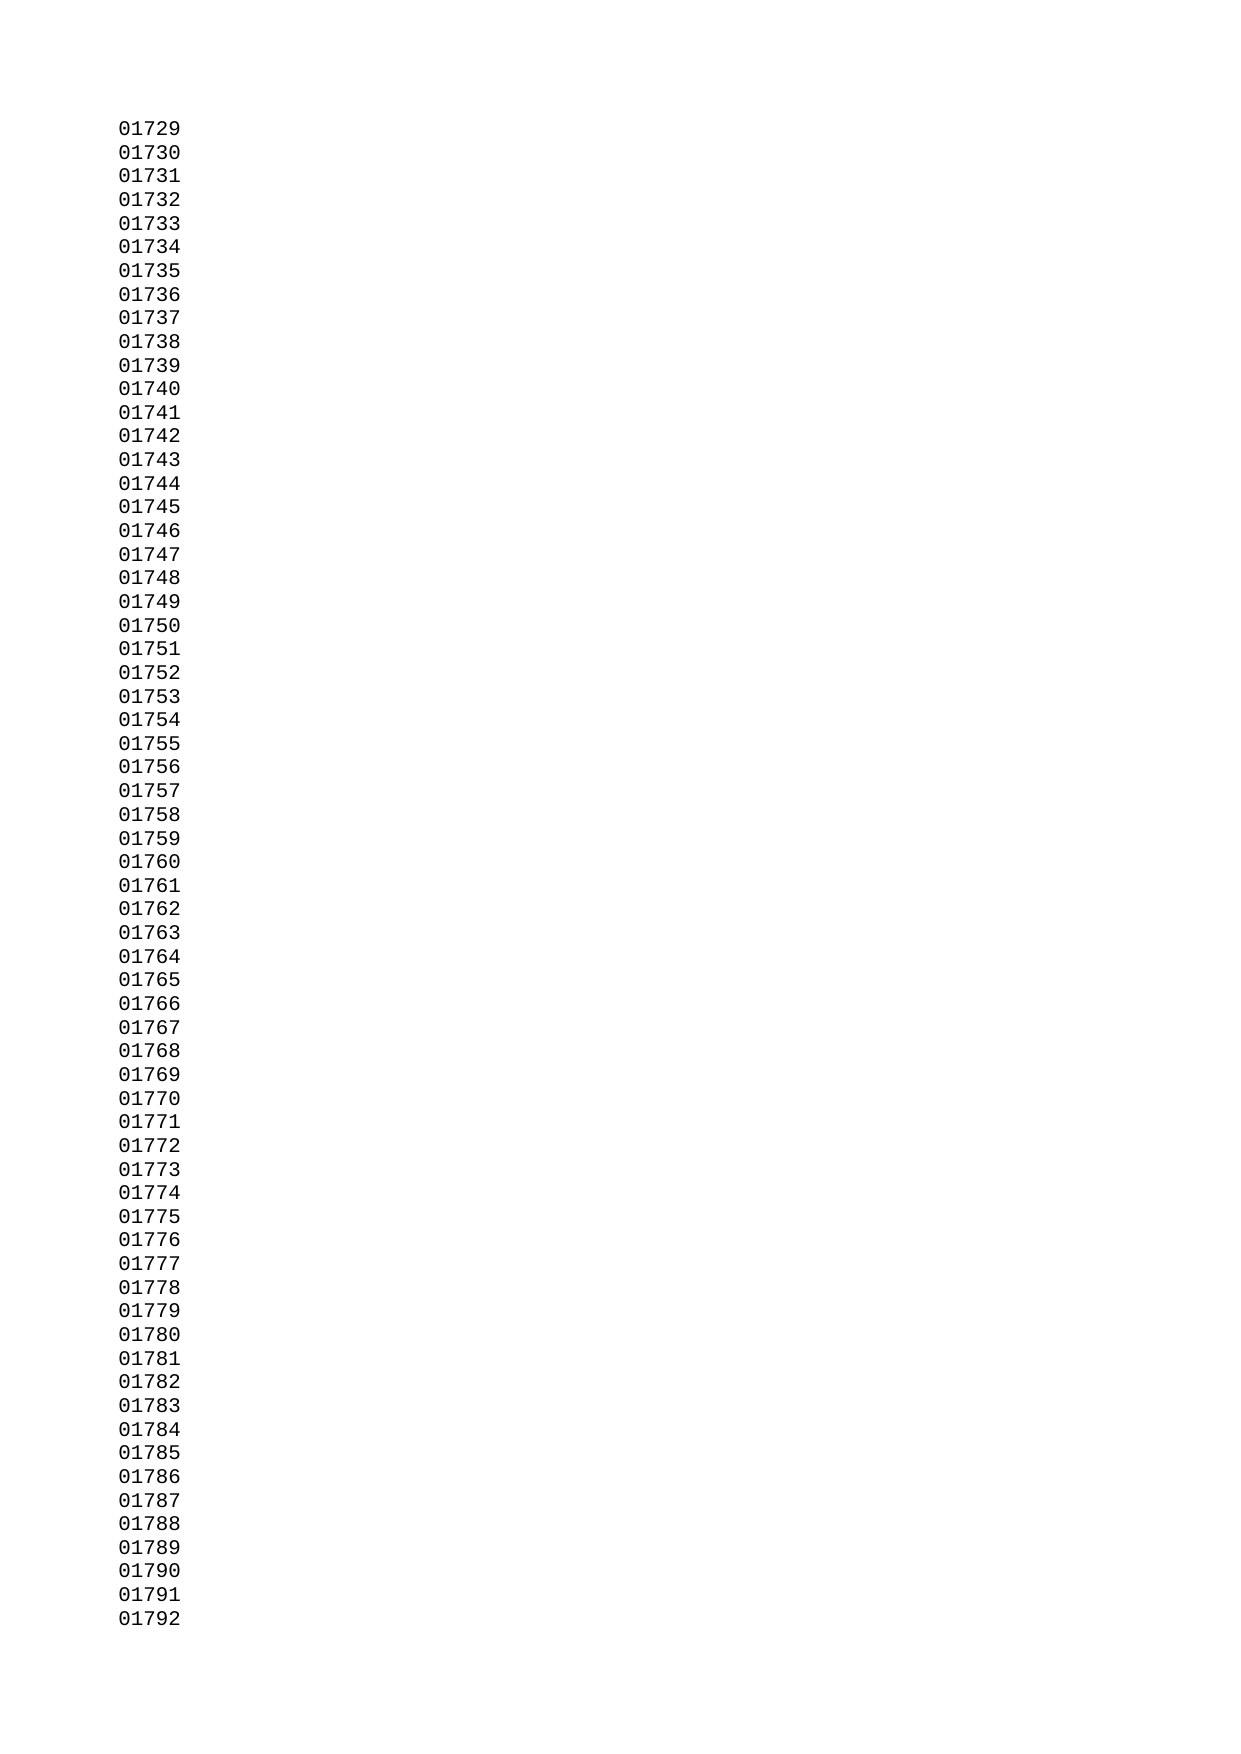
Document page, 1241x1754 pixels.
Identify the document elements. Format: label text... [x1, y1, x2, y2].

text 01775 [118, 1206, 1122, 1229]
text 01785 [118, 1442, 1122, 1466]
text 01771 [118, 1111, 1122, 1135]
text 01746 [118, 520, 1122, 544]
text 01757 [118, 780, 1122, 804]
text 01748 [118, 567, 1122, 591]
text 01769 [118, 1064, 1122, 1088]
text 01767 [118, 1017, 1122, 1040]
text 01790 [118, 1561, 1122, 1584]
text 01788 [118, 1513, 1122, 1537]
text 01770 [118, 1088, 1122, 1111]
text 01732 [118, 189, 1122, 213]
text 01773 [118, 1158, 1122, 1182]
text 01760 [118, 851, 1122, 875]
text 01741 [118, 402, 1122, 426]
text 01737 [118, 307, 1122, 331]
text 01763 [118, 922, 1122, 946]
text 01774 [118, 1182, 1122, 1206]
text 01736 [118, 284, 1122, 307]
text 01758 [118, 804, 1122, 827]
text 01783 [118, 1395, 1122, 1419]
text 01731 [118, 165, 1122, 189]
text 01778 [118, 1277, 1122, 1300]
text 01752 [118, 662, 1122, 686]
text 01742 [118, 426, 1122, 449]
text 01739 [118, 354, 1122, 378]
text 01730 [118, 142, 1122, 165]
text 01740 [118, 378, 1122, 402]
text 01777 [118, 1253, 1122, 1277]
text 01756 [118, 757, 1122, 780]
text 01792 [118, 1608, 1122, 1631]
text 01761 [118, 875, 1122, 898]
text 01782 [118, 1371, 1122, 1395]
text 01755 [118, 733, 1122, 757]
text 01780 [118, 1324, 1122, 1348]
text 01751 [118, 638, 1122, 662]
text 01784 [118, 1419, 1122, 1442]
text 01776 [118, 1229, 1122, 1253]
text 01738 [118, 331, 1122, 354]
text 01749 [118, 591, 1122, 615]
text 01744 [118, 473, 1122, 496]
text 01743 [118, 449, 1122, 473]
text 01762 [118, 898, 1122, 922]
text 01764 [118, 946, 1122, 969]
text 01759 [118, 827, 1122, 851]
text 01734 [118, 236, 1122, 260]
text 01766 [118, 993, 1122, 1017]
text 01787 [118, 1489, 1122, 1513]
text 01779 [118, 1300, 1122, 1324]
text 01733 [118, 213, 1122, 236]
text 01789 [118, 1537, 1122, 1561]
text 01754 [118, 709, 1122, 733]
text 01753 [118, 686, 1122, 709]
text 01765 [118, 969, 1122, 993]
text 01781 [118, 1348, 1122, 1371]
text 01750 [118, 615, 1122, 638]
text 01745 [118, 496, 1122, 520]
text 01772 [118, 1135, 1122, 1158]
text 01786 [118, 1466, 1122, 1489]
text 01791 [118, 1584, 1122, 1608]
text 01768 [118, 1040, 1122, 1064]
text 01747 [118, 544, 1122, 567]
text 01735 [118, 260, 1122, 284]
text 01729 [118, 118, 1122, 142]
